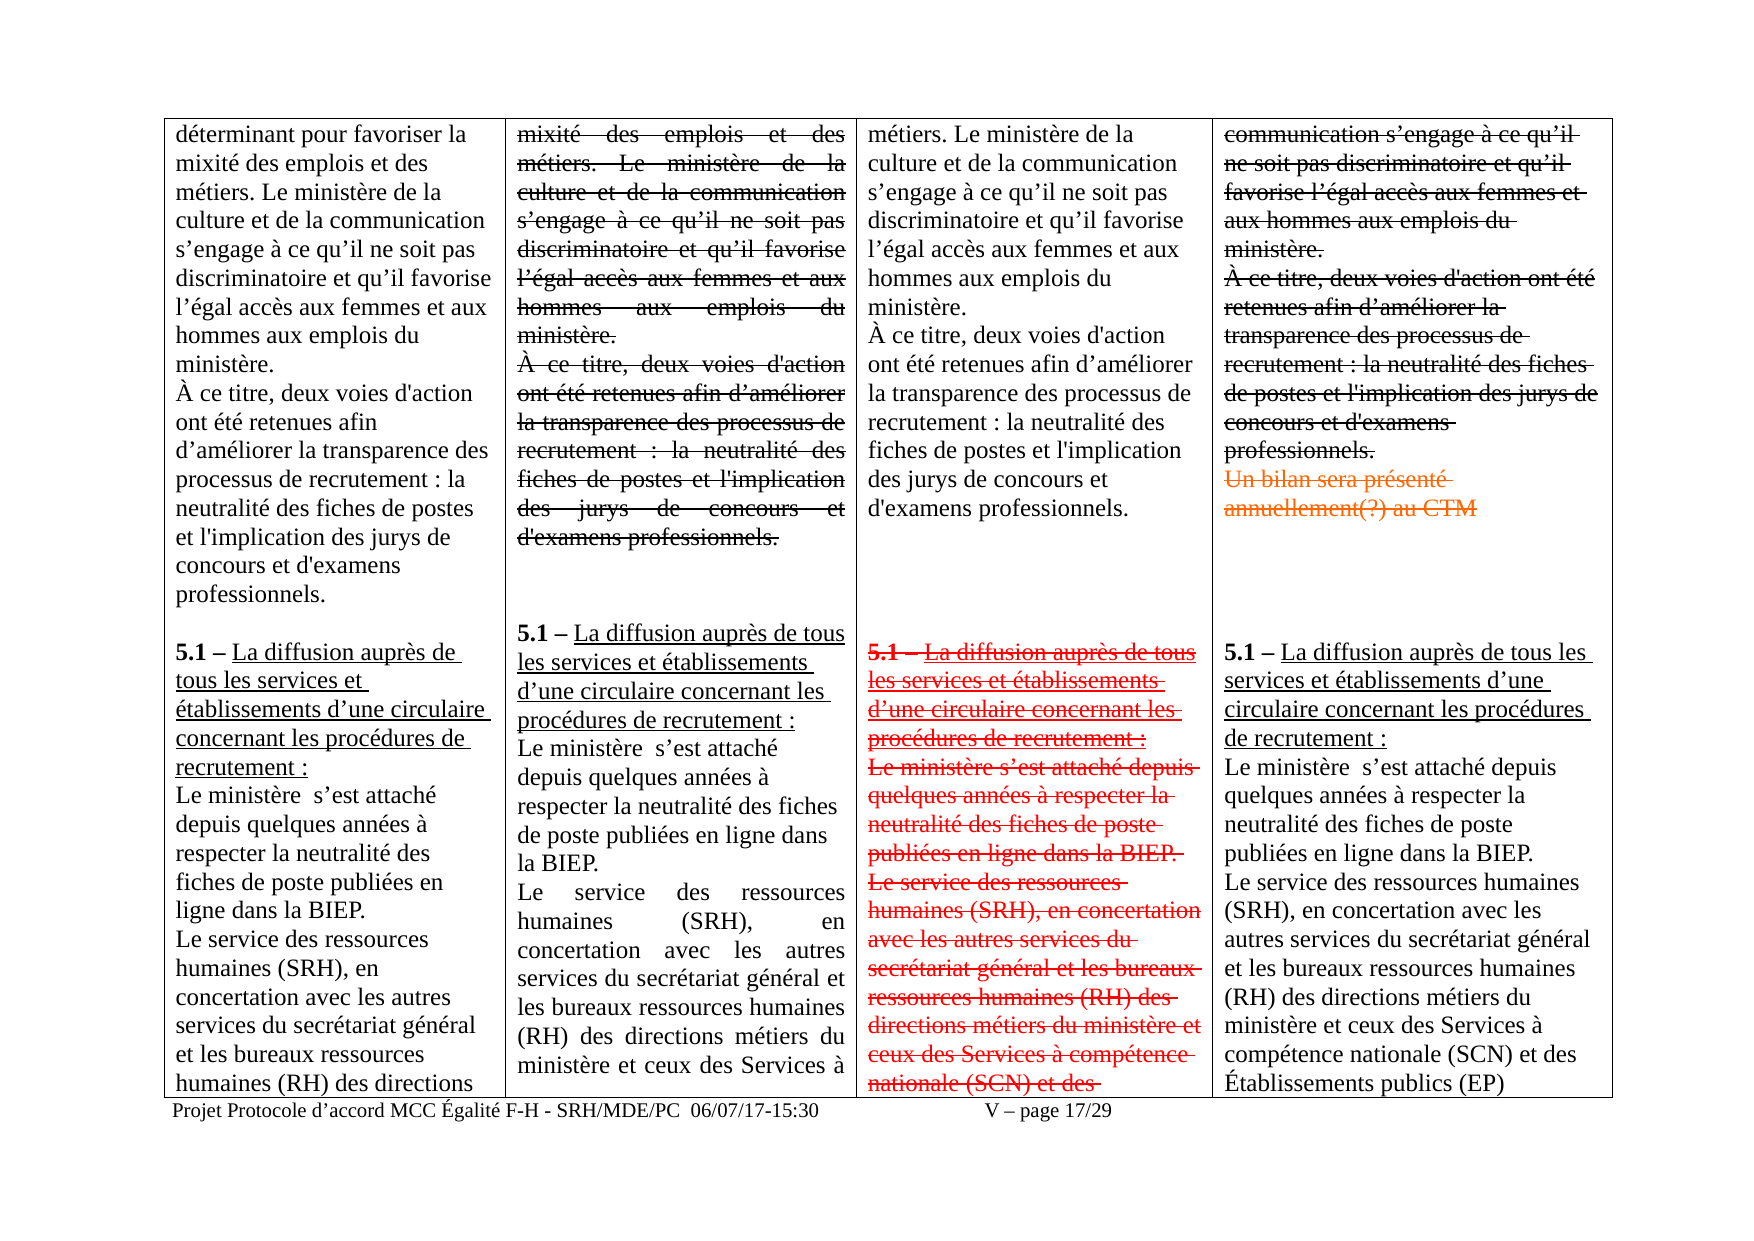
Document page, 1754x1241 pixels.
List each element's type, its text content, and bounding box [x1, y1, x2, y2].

table_cell déterminant pour favoriser la mixité des emplois et des métiers. Le ministère de la culture et de la communication s’engage à ce qu’il ne soit pas discriminatoire et qu’il favorise l’égal accès aux femmes et aux hommes aux emplois du ministère. À ce titre, deux voies d'action ont été retenues afin d’améliorer la transparence des processus de recrutement : la neutralité des fiches de postes et l'implication des jurys de concours et d'examens professionnels. 5.1 – La diffusion auprès de tous les services et établissements d’une circulaire concernant les procédures de recrutement : Le ministère s’est attaché depuis quelques années à respecter la neutralité des fiches de poste publiées en ligne dans la BIEP. Le service des ressources humaines (SRH), en concertation avec les autres services du secrétariat général et les bureaux ressources humaines (RH) des directions [165, 119, 505, 1097]
table_cell métiers. Le ministère de la culture et de la communication s’engage à ce qu’il ne soit pas discriminatoire et qu’il favorise l’égal accès aux femmes et aux hommes aux emplois du ministère. À ce titre, deux voies d'action ont été retenues afin d’améliorer la transparence des processus de recrutement : la neutralité des fiches de postes et l'implication des jurys de concours et d'examens professionnels. 5.1 – La diffusion auprès de tous les services et établissements d’une circulaire concernant les procédures de recrutement : Le ministère s’est attaché depuis quelques années à respecter la neutralité des fiches de poste publiées en ligne dans la BIEP. Le service des ressources humaines (SRH), en concertation avec les autres services du secrétariat général et les bureaux ressources humaines (RH) des directions métiers du ministère et ceux des Services à compétence nationale (SCN) et des [857, 119, 1212, 1097]
table_cell communication s’engage à ce qu’il ne soit pas discriminatoire et qu’il favorise l’égal accès aux femmes et aux hommes aux emplois du ministère. À ce titre, deux voies d'action ont été retenues afin d’améliorer la transparence des processus de recrutement : la neutralité des fiches de postes et l'implication des jurys de concours et d'examens professionnels. Un bilan sera présenté annuellement(?) au CTM 5.1 – La diffusion auprès de tous les services et établissements d’une circulaire concernant les procédures de recrutement : Le ministère s’est attaché depuis quelques années à respecter la neutralité des fiches de poste publiées en ligne dans la BIEP. Le service des ressources humaines (SRH), en concertation avec les autres services du secrétariat général et les bureaux ressources humaines (RH) des directions métiers du ministère et ceux des Services à compétence nationale (SCN) et des Établissements publics (EP) [1213, 119, 1612, 1097]
table_cell mixité des emplois et des métiers. Le ministère de la culture et de la communication s’engage à ce qu’il ne soit pas discriminatoire et qu’il favorise l’égal accès aux femmes et aux hommes aux emplois du ministère. À ce titre, deux voies d'action ont été retenues afin d’améliorer la transparence des processus de recrutement : la neutralité des fiches de postes et l'implication des jurys de concours et d'examens professionnels. 5.1 – La diffusion auprès de tous les services et établissements d’une circulaire concernant les procédures de recrutement : Le ministère s’est attaché depuis quelques années à respecter la neutralité des fiches de poste publiées en ligne dans la BIEP. Le service des ressources humaines (SRH), en concertation avec les autres services du secrétariat général et les bureaux ressources humaines (RH) des directions métiers du ministère et ceux des Services à [506, 119, 856, 1097]
